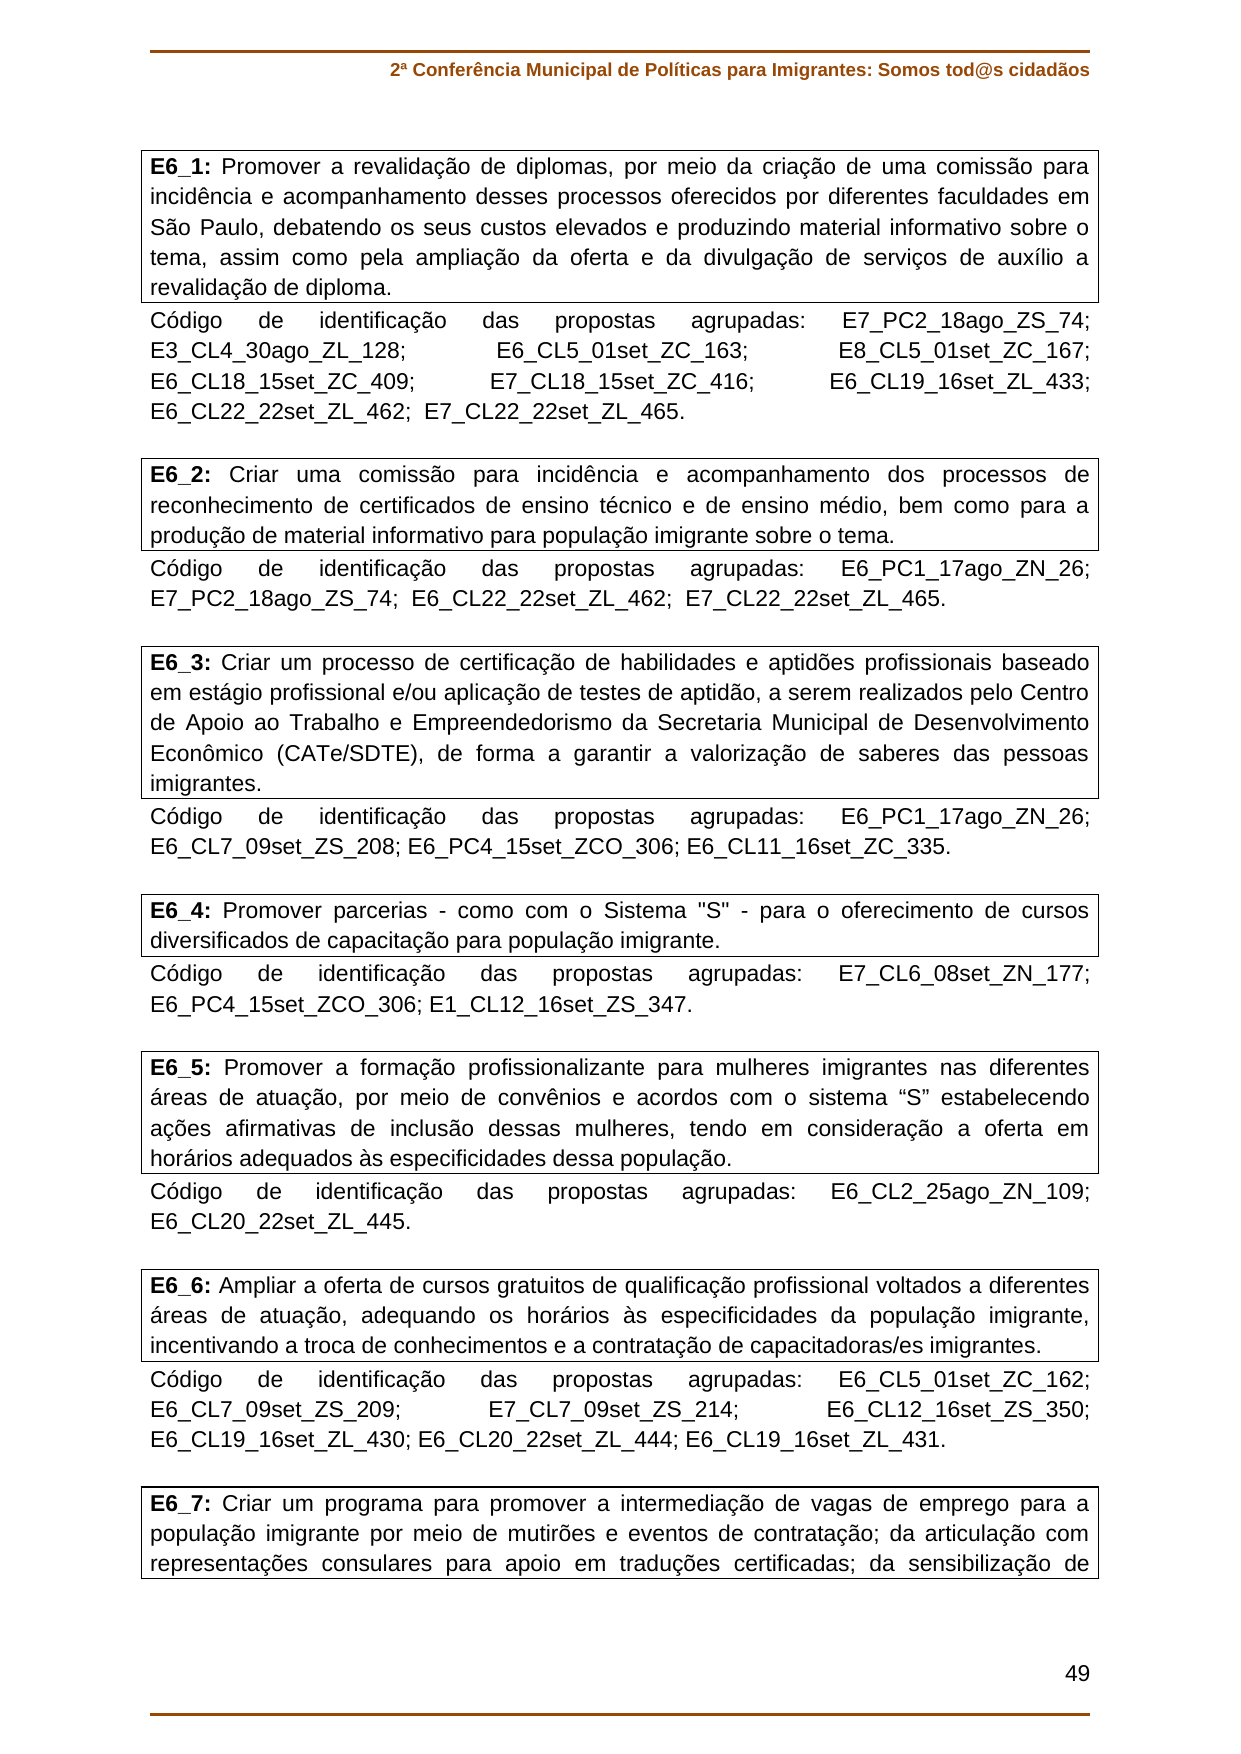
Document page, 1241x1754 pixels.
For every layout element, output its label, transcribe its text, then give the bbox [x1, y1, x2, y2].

text Código de identificação das propostas agrupadas: E7_CL6_08set_ZN_177; E6_PC4_15set_ZCO_306; E1_CL12_16set_ZS_347. [150, 960, 1090, 1017]
text E6_3: Criar um processo de certificação de habilidades e aptidões profissionais baseado em estágio profissional e/ou aplicação de testes de aptidão, a serem realizados pelo Centro de Apoio ao Trabalho e Empreendedorismo da Secretaria Municipal de Desenvolvimento Econômico (CATe/SDTE), de forma a garantir a valorização de saberes das pessoas imigrantes. [142, 647, 1098, 798]
text Código de identificação das propostas agrupadas: E7_PC2_18ago_ZS_74; E3_CL4_30ago_ZL_128; E6_CL5_01set_ZC_163; E8_CL5_01set_ZC_167; E6_CL18_15set_ZC_409; E7_CL18_15set_ZC_416; E6_CL19_16set_ZL_433; E6_CL22_22set_ZL_462; E7_CL22_22set_ZL_465. [150, 307, 1090, 424]
text Código de identificação das propostas agrupadas: E6_CL5_01set_ZC_162; E6_CL7_09set_ZS_209; E7_CL7_09set_ZS_214; E6_CL12_16set_ZS_350; E6_CL19_16set_ZL_430; E6_CL20_22set_ZL_444; E6_CL19_16set_ZL_431. [150, 1366, 1090, 1452]
text Código de identificação das propostas agrupadas: E6_PC1_17ago_ZN_26; E7_PC2_18ago_ZS_74; E6_CL22_22set_ZL_462; E7_CL22_22set_ZL_465. [150, 555, 1090, 612]
text E6_7: Criar um programa para promover a intermediação de vagas de emprego para a população imigrante por meio de mutirões e eventos de contratação; da articulação com representações consulares para apoio em traduções certificadas; da sensibilização de [142, 1488, 1098, 1578]
text Código de identificação das propostas agrupadas: E6_CL2_25ago_ZN_109; E6_CL20_22set_ZL_445. [150, 1178, 1090, 1235]
text E6_2: Criar uma comissão para incidência e acompanhamento dos processos de reconhecimento de certificados de ensino técnico e de ensino médio, bem como para a produção de material informativo para população imigrante sobre o tema. [142, 459, 1098, 550]
text E6_5: Promover a formação profissionalizante para mulheres imigrantes nas diferentes áreas de atuação, por meio de convênios e acordos com o sistema “S” estabelecendo ações afirmativas de inclusão dessas mulheres, tendo em consideração a oferta em horários adequados às especificidades dessa população. [142, 1052, 1098, 1173]
text E6_6: Ampliar a oferta de cursos gratuitos de qualificação profissional voltados a diferentes áreas de atuação, adequando os horários às especificidades da população imigrante, incentivando a troca de conhecimentos e a contratação de capacitadoras/es imigrantes. [142, 1270, 1098, 1361]
text E6_1: Promover a revalidação de diplomas, por meio da criação de uma comissão para incidência e acompanhamento desses processos oferecidos por diferentes faculdades em São Paulo, debatendo os seus custos elevados e produzindo material informativo sobre o tema, assim como pela ampliação da oferta e da divulgação de serviços de auxílio a revalidação de diploma. [142, 151, 1098, 302]
text Código de identificação das propostas agrupadas: E6_PC1_17ago_ZN_26; E6_CL7_09set_ZS_208; E6_PC4_15set_ZCO_306; E6_CL11_16set_ZC_335. [150, 803, 1090, 860]
text E6_4: Promover parcerias - como com o Sistema "S" - para o oferecimento de cursos diversificados de capacitação para população imigrante. [142, 895, 1098, 956]
